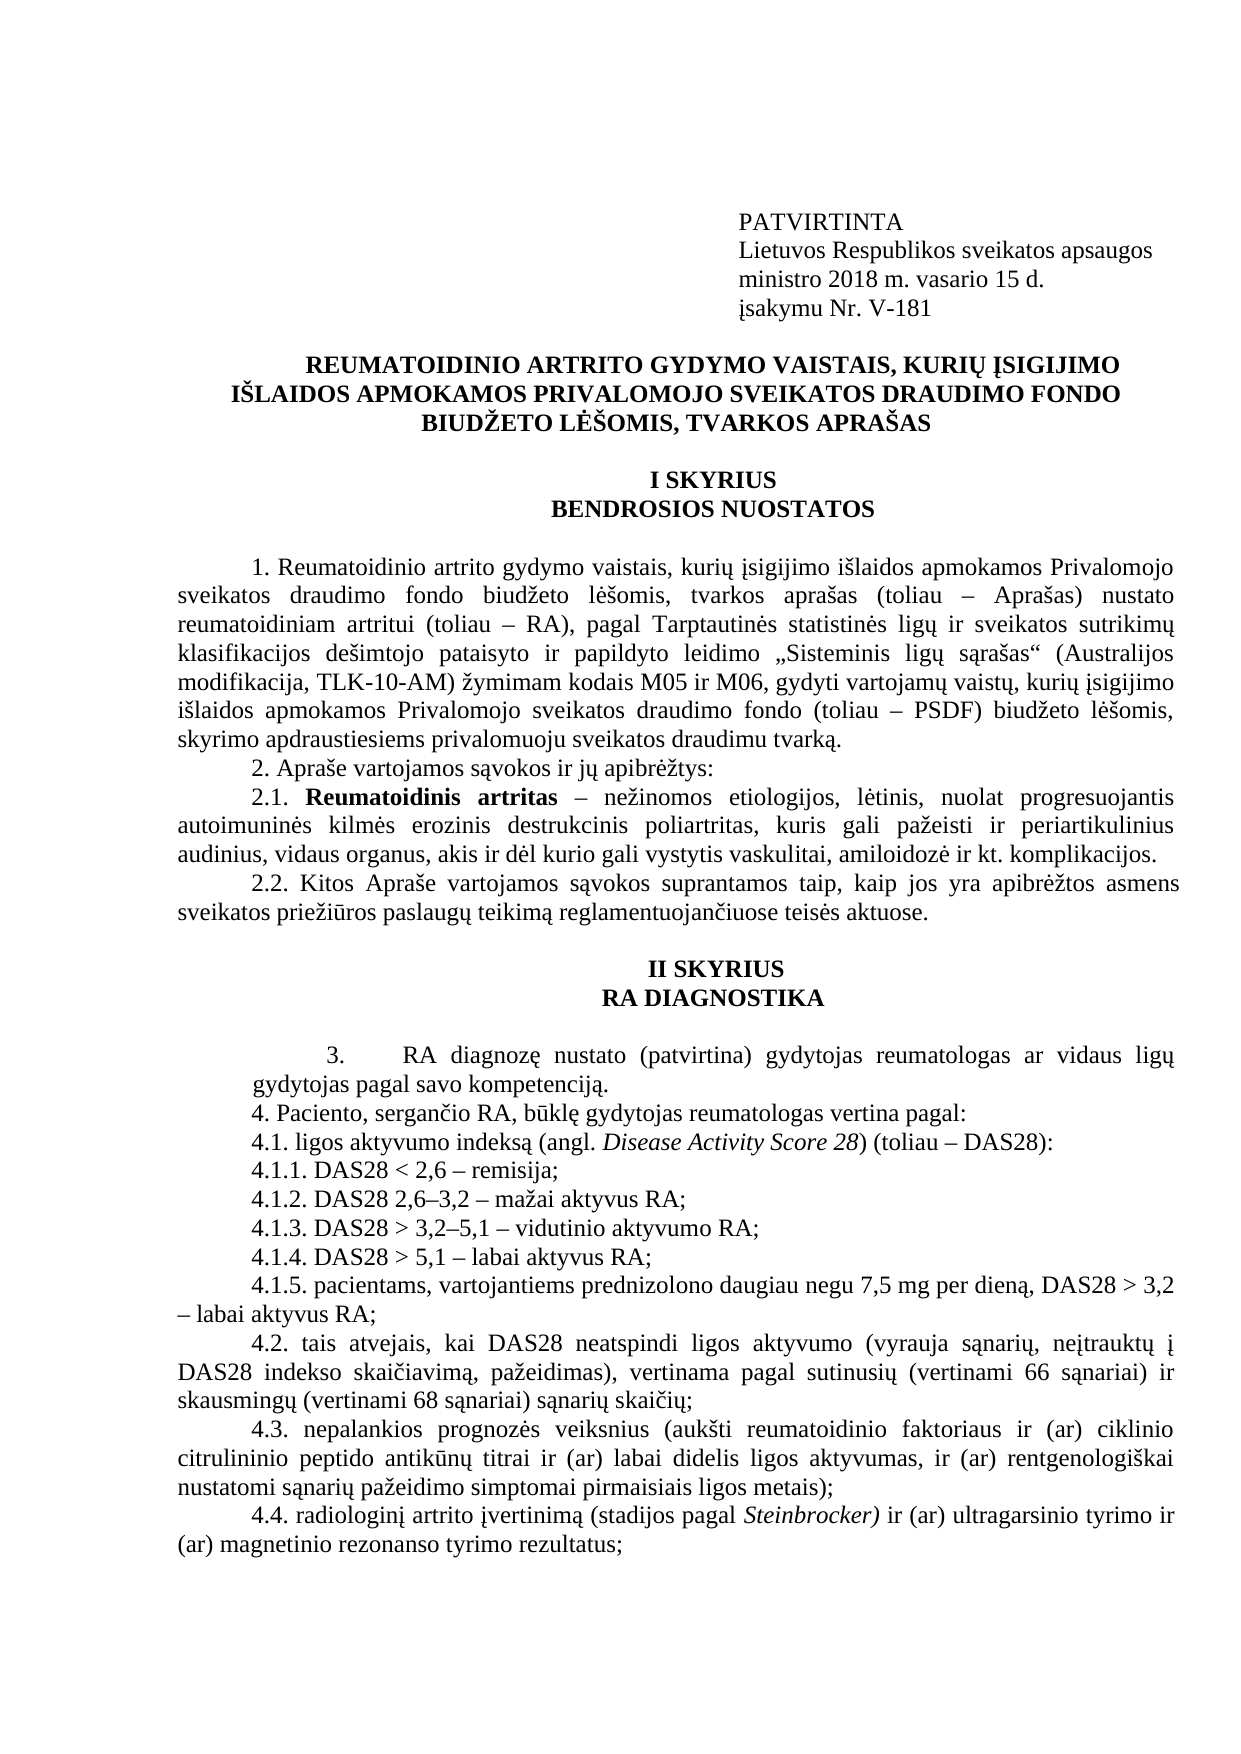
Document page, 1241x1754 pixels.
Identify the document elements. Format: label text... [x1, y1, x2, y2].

text PATVIRTINTA [177, 207, 1181, 235]
text 4. Paciento, sergančio RA, būklę gydytojas reumatologas vertina pagal: [177, 1098, 1175, 1127]
text 4.2. tais atvejais, kai DAS28 neatspindi ligos aktyvumo (vyrauja sąnarių, neįtrauktų į DAS28 indekso skaičiavimą, pažeidimas), vertinama pagal sutinusių (vertinami 66 sąnariai) ir skausmingų (vertinami 68 sąnariai) sąnarių skaičių; [177, 1328, 1175, 1414]
text ministro 2018 m. vasario 15 d. [177, 264, 1181, 293]
text 2.2. Kitos Apraše vartojamos sąvokos suprantamos taip, kaip jos yra apibrėžtos asmens sveikatos priežiūros paslaugų teikimą reglamentuojančiuose teisės aktuose. [177, 868, 1181, 925]
text 4.1. ligos aktyvumo indeksą (angl. Disease Activity Score 28) (toliau – DAS28): [177, 1127, 1175, 1155]
text 4.1.1. DAS28 < 2,6 – remisija; [177, 1155, 1175, 1184]
text 4.1.3. DAS28 > 3,2–5,1 – vidutinio aktyvumo RA; [177, 1213, 1175, 1242]
text 3. RA diagnozę nustato (patvirtina) gydytojas reumatologas ar vidaus ligų gydytojas pagal savo kompetenciją. [252, 1040, 1175, 1098]
text REUMATOIDINIO ARTRITO GYDYMO VAISTAIS, KURIŲ ĮSIGIJIMO IŠLAIDOS APMOKAMOS PRIVALOMOJO SVEIKATOS DRAUDIMO FONDO BIUDŽETO LĖŠOMIS, TVARKOS APRAŠAS [177, 350, 1175, 437]
text 2.1. Reumatoidinis artritas – nežinomos etiologijos, lėtinis, nuolat progresuojantis autoimuninės kilmės erozinis destrukcinis poliartritas, kuris gali pažeisti ir periartikulinius audinius, vidaus organus, akis ir dėl kurio gali vystytis vaskulitai, amiloidozė ir kt. komplikacijos. [177, 782, 1175, 868]
text 4.1.4. DAS28 > 5,1 – labai aktyvus RA; [177, 1242, 1175, 1270]
text 4.1.5. pacientams, vartojantiems prednizolono daugiau negu 7,5 mg per dieną, DAS28 > 3,2 – labai aktyvus RA; [177, 1270, 1175, 1328]
text įsakymu Nr. V-181 [177, 293, 1181, 322]
text II SKYRIUS [177, 954, 1181, 983]
text RA DIAGNOSTIKA [177, 983, 1181, 1012]
text BENDROSIOS NUOSTATOS [177, 494, 1175, 523]
text 4.1.2. DAS28 2,6–3,2 – mažai aktyvus RA; [177, 1184, 1175, 1213]
text 1. Reumatoidinio artrito gydymo vaistais, kurių įsigijimo išlaidos apmokamos Privalomojo sveikatos draudimo fondo biudžeto lėšomis, tvarkos aprašas (toliau – Aprašas) nustato reumatoidiniam artritui (toliau – RA), pagal Tarptautinės statistinės ligų ir sveikatos sutrikimų klasifikacijos dešimtojo pataisyto ir papildyto leidimo „Sisteminis ligų sąrašas“ (Australijos modifikacija, TLK-10-AM) žymimam kodais M05 ir M06, gydyti vartojamų vaistų, kurių įsigijimo išlaidos apmokamos Privalomojo sveikatos draudimo fondo (toliau – PSDF) biudžeto lėšomis, skyrimo apdraustiesiems privalomuoju sveikatos draudimu tvarką. [177, 552, 1175, 753]
text 4.4. radiologinį artrito įvertinimą (stadijos pagal Steinbrocker) ir (ar) ultragarsinio tyrimo ir (ar) magnetinio rezonanso tyrimo rezultatus; [177, 1500, 1175, 1558]
text 4.3. nepalankios prognozės veiksnius (aukšti reumatoidinio faktoriaus ir (ar) ciklinio citrulininio peptido antikūnų titrai ir (ar) labai didelis ligos aktyvumas, ir (ar) rentgenologiškai nustatomi sąnarių pažeidimo simptomai pirmaisiais ligos metais); [177, 1414, 1175, 1500]
text Lietuvos Respublikos sveikatos apsaugos [177, 235, 1181, 264]
text I SKYRIUS [177, 465, 1175, 494]
text 2. Apraše vartojamos sąvokos ir jų apibrėžtys: [177, 753, 1181, 782]
